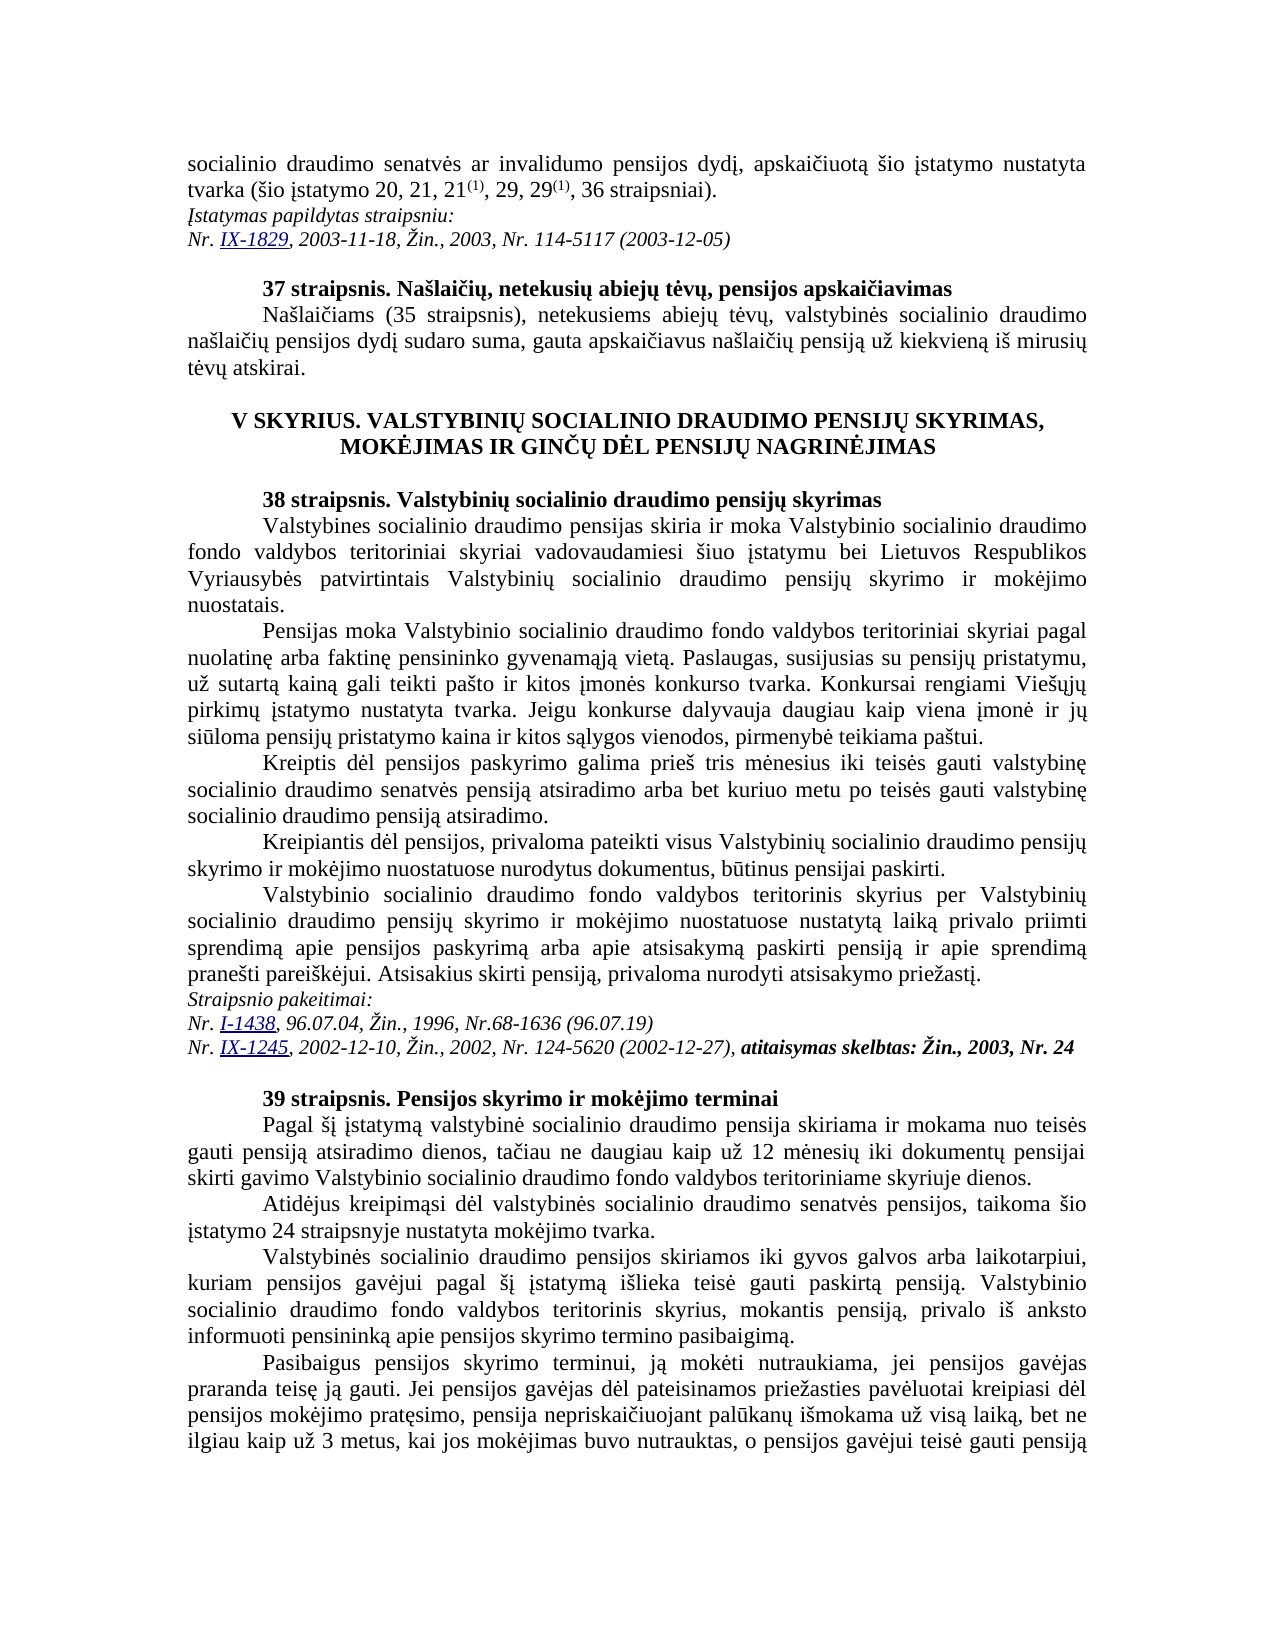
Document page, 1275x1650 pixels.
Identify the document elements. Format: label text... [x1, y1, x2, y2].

text Pagal šį įstatymą valstybinė socialinio draudimo pensija skiriama ir mokama nuo teisės gauti pensiją atsiradimo dienos, tačiau ne daugiau kaip už 12 mėnesių iki dokumentų pensijai skirti gavimo Valstybinio socialinio draudimo fondo valdybos teritoriniame skyriuje dienos. [187, 1111, 1087, 1190]
text Pasibaigus pensijos skyrimo terminui, ją mokėti nutraukiama, jei pensijos gavėjas praranda teisę ją gauti. Jei pensijos gavėjas dėl pateisinamos priežasties pavėluotai kreipiasi dėl pensijos mokėjimo pratęsimo, pensija nepriskaičiuojant palūkanų išmokama už visą laiką, bet ne ilgiau kaip už 3 metus, kai jos mokėjimas buvo nutrauktas, o pensijos gavėjui teisė gauti pensiją [187, 1348, 1088, 1454]
text Nr. I-1438, 96.07.04, Žin., 1996, Nr.68-1636 (96.07.19) [187, 1011, 1088, 1034]
text Valstybinio socialinio draudimo fondo valdybos teritorinis skyrius per Valstybinių socialinio draudimo pensijų skyrimo ir mokėjimo nuostatuose nustatytą laiką privalo priimti sprendimą apie pensijos paskyrimą arba apie atsisakymą paskirti pensiją ir apie sprendimą pranešti pareiškėjui. Atsisakius skirti pensiją, privaloma nurodyti atsisakymo priežastį. [187, 881, 1088, 986]
text Kreipiantis dėl pensijos, privaloma pateikti visus Valstybinių socialinio draudimo pensijų skyrimo ir mokėjimo nuostatuose nurodytus dokumentus, būtinus pensijai paskirti. [187, 828, 1088, 881]
text 37 straipsnis. Našlaičių, netekusių abiejų tėvų, pensijos apskaičiavimas [187, 275, 1088, 301]
text Valstybinės socialinio draudimo pensijos skiriamos iki gyvos galvos arba laikotarpiui, kuriam pensijos gavėjui pagal šį įstatymą išlieka teisė gauti paskirtą pensiją. Valstybinio socialinio draudimo fondo valdybos teritorinis skyrius, mokantis pensiją, privalo iš anksto informuoti pensininką apie pensijos skyrimo termino pasibaigimą. [187, 1243, 1088, 1348]
text Našlaičiams (35 straipsnis), netekusiems abiejų tėvų, valstybinės socialinio draudimo našlaičių pensijos dydį sudaro suma, gauta apskaičiavus našlaičių pensiją už kiekvieną iš mirusių tėvų atskirai. [187, 301, 1088, 380]
text 38 straipsnis. Valstybinių socialinio draudimo pensijų skyrimas [187, 486, 1088, 512]
text Kreiptis dėl pensijos paskyrimo galima prieš tris mėnesius iki teisės gauti valstybinę socialinio draudimo senatvės pensiją atsiradimo arba bet kuriuo metu po teisės gauti valstybinę socialinio draudimo pensiją atsiradimo. [187, 749, 1088, 828]
text V SKYRIUS. VALSTYBINIŲ SOCIALINIO DRAUDIMO PENSIJŲ SKYRIMAS, [187, 407, 1088, 433]
text Pensijas moka Valstybinio socialinio draudimo fondo valdybos teritoriniai skyriai pagal nuolatinę arba faktinę pensininko gyvenamąją vietą. Paslaugas, susijusias su pensijų pristatymu, už sutartą kainą gali teikti pašto ir kitos įmonės konkurso tvarka. Konkursai rengiami Viešųjų pirkimų įstatymo nustatyta tvarka. Jeigu konkurse dalyvauja daugiau kaip viena įmonė ir jų siūloma pensijų pristatymo kaina ir kitos sąlygos vienodos, pirmenybė teikiama paštui. [187, 617, 1088, 749]
text 39 straipsnis. Pensijos skyrimo ir mokėjimo terminai [187, 1085, 1088, 1111]
text Nr. IX-1245, 2002-12-10, Žin., 2002, Nr. 124-5620 (2002-12-27), atitaisymas skelbtas: Žin., 2003, Nr. 24 [187, 1034, 1088, 1059]
text Nr. IX-1829, 2003-11-18, Žin., 2003, Nr. 114-5117 (2003-12-05) [187, 227, 1087, 251]
text socialinio draudimo senatvės ar invalidumo pensijos dydį, apskaičiuotą šio įstatymo nustatyta tvarka (šio įstatymo 20, 21, 21(1), 29, 29(1), 36 straipsniai). [187, 150, 1087, 203]
text Įstatymas papildytas straipsniu: [187, 203, 1088, 227]
text MOKĖJIMAS IR GINČŲ DĖL PENSIJŲ NAGRINĖJIMAS [187, 433, 1088, 459]
text Straipsnio pakeitimai: [187, 986, 1088, 1011]
text Atidėjus kreipimąsi dėl valstybinės socialinio draudimo senatvės pensijos, taikoma šio įstatymo 24 straipsnyje nustatyta mokėjimo tvarka. [187, 1190, 1088, 1243]
text Valstybines socialinio draudimo pensijas skiria ir moka Valstybinio socialinio draudimo fondo valdybos teritoriniai skyriai vadovaudamiesi šiuo įstatymu bei Lietuvos Respublikos Vyriausybės patvirtintais Valstybinių socialinio draudimo pensijų skyrimo ir mokėjimo nuostatais. [187, 512, 1088, 617]
